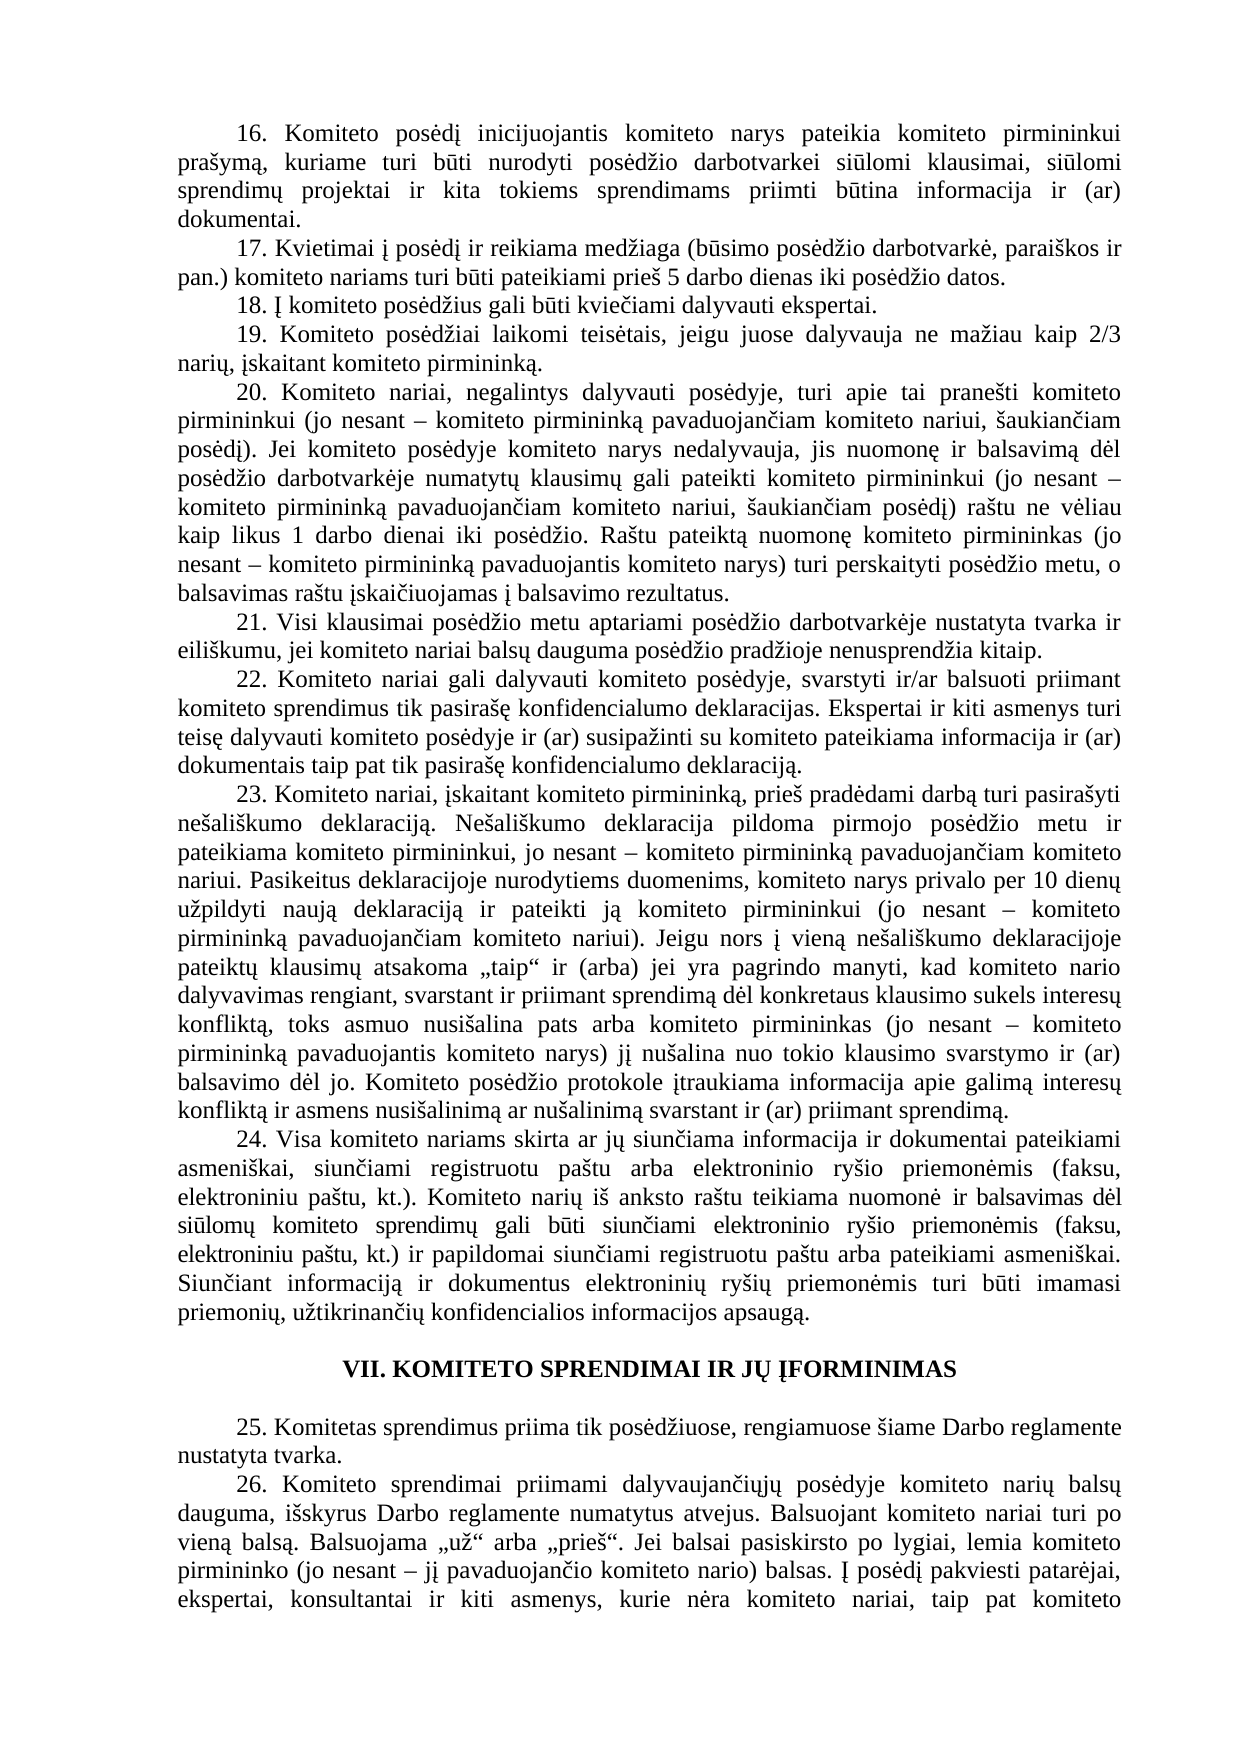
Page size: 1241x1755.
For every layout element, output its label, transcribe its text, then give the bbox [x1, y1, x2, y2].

text 22. Komiteto nariai gali dalyvauti komiteto posėdyje, svarstyti ir/ar balsuoti priimant komiteto sprendimus tik pasirašę konfidencialumo deklaracijas. Ekspertai ir kiti asmenys turi teisę dalyvauti komiteto posėdyje ir (ar) susipažinti su komiteto pateikiama informacija ir (ar) dokumentais taip pat tik pasirašę konfidencialumo deklaraciją. [177, 664, 1122, 779]
text 24. Visa komiteto nariams skirta ar jų siunčiama informacija ir dokumentai pateikiami asmeniškai, siunčiami registruotu paštu arba elektroninio ryšio priemonėmis (faksu, elektroniniu paštu, kt.). Komiteto narių iš anksto raštu teikiama nuomonė ir balsavimas dėl siūlomų komiteto sprendimų gali būti siunčiami elektroninio ryšio priemonėmis (faksu, elektroniniu paštu, kt.) ir papildomai siunčiami registruotu paštu arba pateikiami asmeniškai. Siunčiant informaciją ir dokumentus elektroninių ryšių priemonėmis turi būti imamasi priemonių, užtikrinančių konfidencialios informacijos apsaugą. [177, 1124, 1122, 1326]
text 19. Komiteto posėdžiai laikomi teisėtais, jeigu juose dalyvauja ne mažiau kaip 2/3 narių, įskaitant komiteto pirmininką. [177, 319, 1122, 377]
text 26. Komiteto sprendimai priimami dalyvaujančiųjų posėdyje komiteto narių balsų dauguma, išskyrus Darbo reglamente numatytus atvejus. Balsuojant komiteto nariai turi po vieną balsą. Balsuojama „už“ arba „prieš“. Jei balsai pasiskirsto po lygiai, lemia komiteto pirmininko (jo nesant – jį pavaduojančio komiteto nario) balsas. Į posėdį pakviesti patarėjai, ekspertai, konsultantai ir kiti asmenys, kurie nėra komiteto nariai, taip pat komiteto [177, 1469, 1122, 1613]
text 16. Komiteto posėdį inicijuojantis komiteto narys pateikia komiteto pirmininkui prašymą, kuriame turi būti nurodyti posėdžio darbotvarkei siūlomi klausimai, siūlomi sprendimų projektai ir kita tokiems sprendimams priimti būtina informacija ir (ar) dokumentai. [177, 118, 1122, 233]
text 25. Komitetas sprendimus priima tik posėdžiuose, rengiamuose šiame Darbo reglamente nustatyta tvarka. [177, 1412, 1122, 1469]
text 20. Komiteto nariai, negalintys dalyvauti posėdyje, turi apie tai pranešti komiteto pirmininkui (jo nesant – komiteto pirmininką pavaduojančiam komiteto nariui, šaukiančiam posėdį). Jei komiteto posėdyje komiteto narys nedalyvauja, jis nuomonę ir balsavimą dėl posėdžio darbotvarkėje numatytų klausimų gali pateikti komiteto pirmininkui (jo nesant – komiteto pirmininką pavaduojančiam komiteto nariui, šaukiančiam posėdį) raštu ne vėliau kaip likus 1 darbo dienai iki posėdžio. Raštu pateiktą nuomonę komiteto pirmininkas (jo nesant – komiteto pirmininką pavaduojantis komiteto narys) turi perskaityti posėdžio metu, o balsavimas raštu įskaičiuojamas į balsavimo rezultatus. [177, 377, 1122, 607]
text 18. Į komiteto posėdžius gali būti kviečiami dalyvauti ekspertai. [177, 291, 1122, 319]
text 17. Kvietimai į posėdį ir reikiama medžiaga (būsimo posėdžio darbotvarkė, paraiškos ir pan.) komiteto nariams turi būti pateikiami prieš 5 darbo dienas iki posėdžio datos. [177, 233, 1122, 291]
text VII. KOMITETO SPRENDIMAI IR JŲ ĮFORMINIMAS [177, 1354, 1122, 1383]
text 21. Visi klausimai posėdžio metu aptariami posėdžio darbotvarkėje nustatyta tvarka ir eiliškumu, jei komiteto nariai balsų dauguma posėdžio pradžioje nenusprendžia kitaip. [177, 607, 1122, 664]
text 23. Komiteto nariai, įskaitant komiteto pirmininką, prieš pradėdami darbą turi pasirašyti nešališkumo deklaraciją. Nešališkumo deklaracija pildoma pirmojo posėdžio metu ir pateikiama komiteto pirmininkui, jo nesant – komiteto pirmininką pavaduojančiam komiteto nariui. Pasikeitus deklaracijoje nurodytiems duomenims, komiteto narys privalo per 10 dienų užpildyti naują deklaraciją ir pateikti ją komiteto pirmininkui (jo nesant – komiteto pirmininką pavaduojančiam komiteto nariui). Jeigu nors į vieną nešališkumo deklaracijoje pateiktų klausimų atsakoma „taip“ ir (arba) jei yra pagrindo manyti, kad komiteto nario dalyvavimas rengiant, svarstant ir priimant sprendimą dėl konkretaus klausimo sukels interesų konfliktą, toks asmuo nusišalina pats arba komiteto pirmininkas (jo nesant – komiteto pirmininką pavaduojantis komiteto narys) jį nušalina nuo tokio klausimo svarstymo ir (ar) balsavimo dėl jo. Komiteto posėdžio protokole įtraukiama informacija apie galimą interesų konfliktą ir asmens nusišalinimą ar nušalinimą svarstant ir (ar) priimant sprendimą. [177, 779, 1122, 1124]
